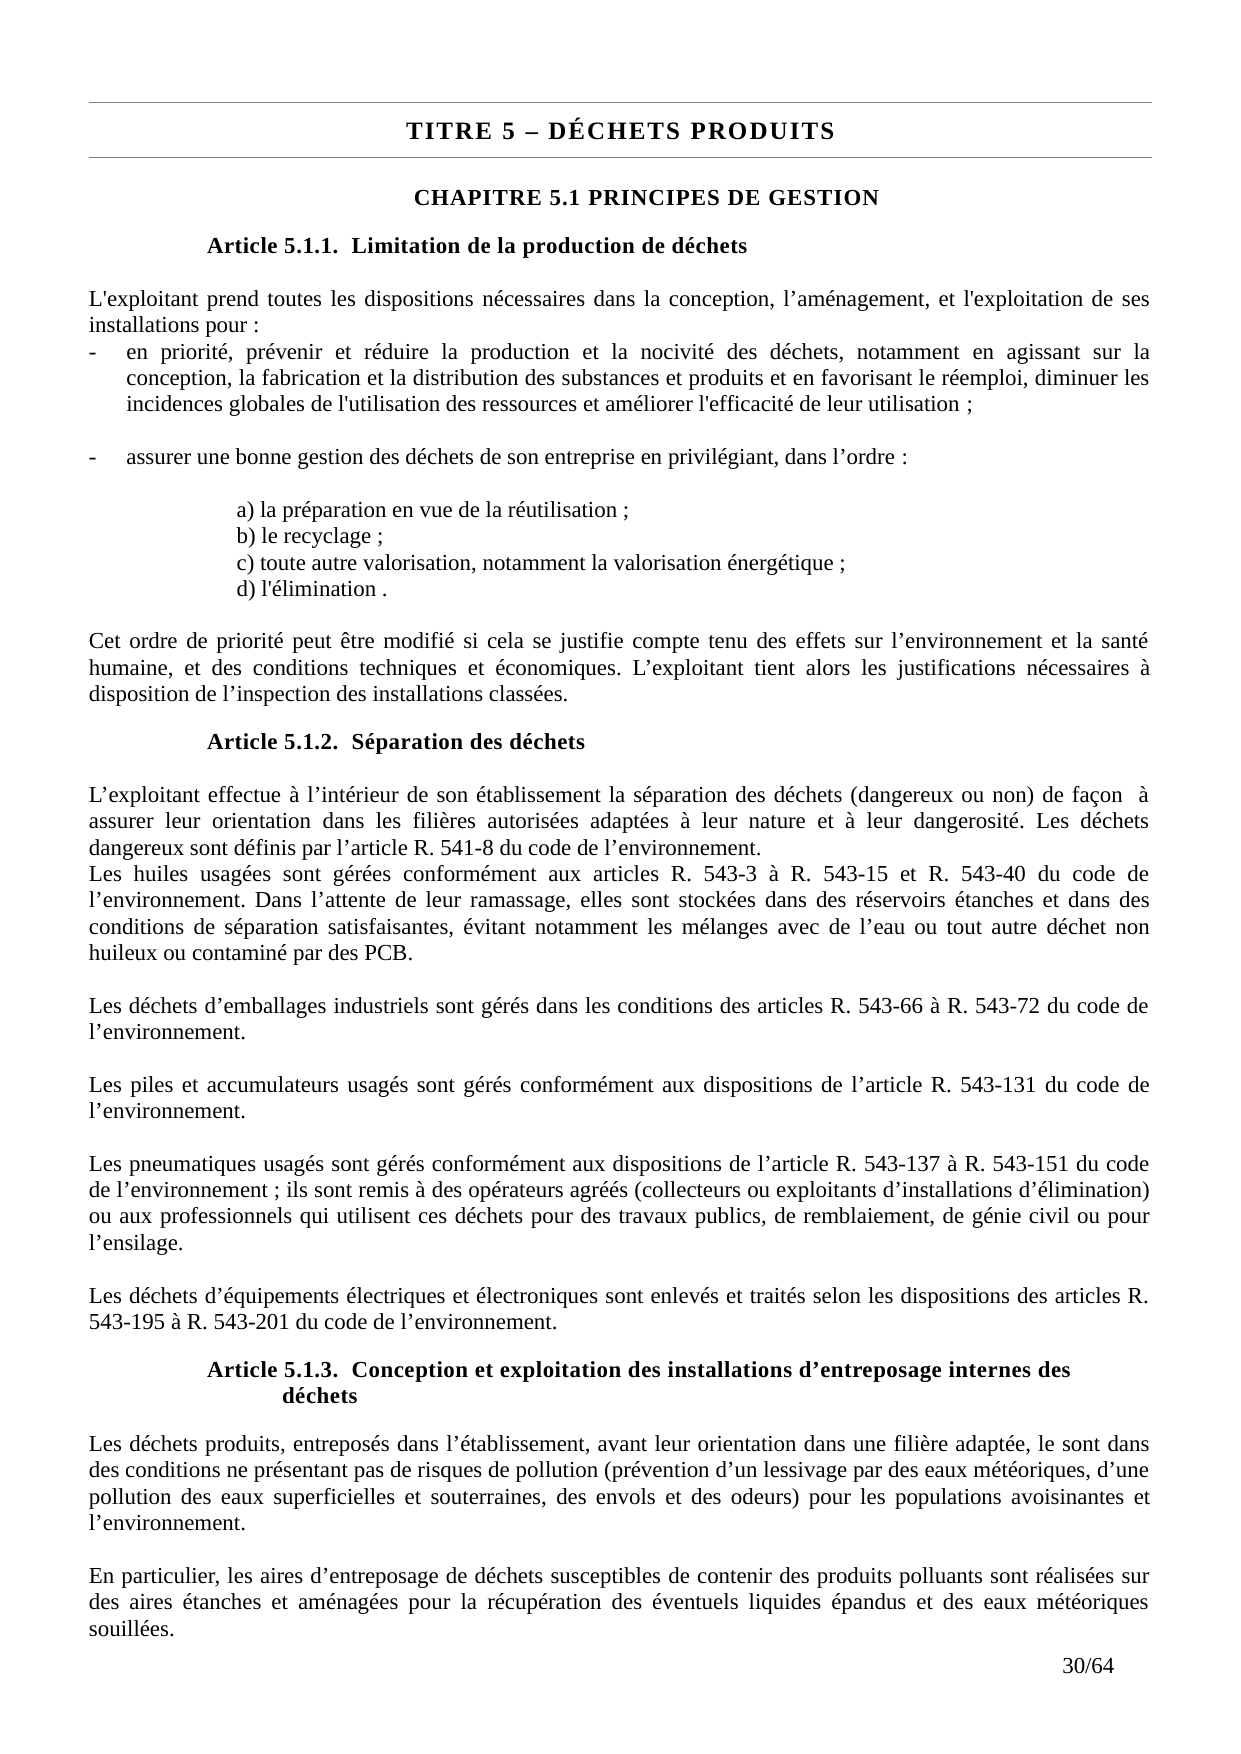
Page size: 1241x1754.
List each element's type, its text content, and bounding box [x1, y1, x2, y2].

text Les déchets d’emballages industriels sont gérés dans les conditions des articles R. 543-66 à R. 543-72 du code de l’environnement. [89, 992, 1152, 1044]
text Les piles et accumulateurs usagés sont gérés conformément aux dispositions de l’article R. 543-131 du code de l’environnement. [89, 1071, 1152, 1123]
text Les déchets d’équipements électriques et électroniques sont enlevés et traités selon les dispositions des articles R. 543-195 à R. 543-201 du code de l’environnement. [89, 1282, 1152, 1334]
text d) l'élimination . [89, 575, 1152, 601]
text L'exploitant prend toutes les dispositions nécessaires dans la conception, l’aménagement, et l'exploitation de ses installations pour : [89, 285, 1152, 338]
text c) toute autre valorisation, notamment la valorisation énergétique ; [89, 548, 1152, 575]
text Les déchets produits, entreposés dans l’établissement, avant leur orientation dans une filière adaptée, le sont dans des conditions ne présentant pas de risques de pollution (prévention d’un lessivage par des eaux météoriques, d’une pollution des eaux superficielles et souterraines, des envols et des odeurs) pour les populations avoisinantes et l’environnement. [89, 1430, 1152, 1536]
text En particulier, les aires d’entreposage de déchets susceptibles de contenir des produits polluants sont réalisées sur des aires étanches et aménagées pour la récupération des éventuels liquides épandus et des eaux météoriques souillées. [89, 1562, 1152, 1641]
text Les huiles usagées sont gérées conformément aux articles R. 543-3 à R. 543-15 et R. 543-40 du code de l’environnement. Dans l’attente de leur ramassage, elles sont stockées dans des réservoirs étanches et dans des conditions de séparation satisfaisantes, évitant notamment les mélanges avec de l’eau ou tout autre déchet non huileux ou contaminé par des PCB. [89, 860, 1152, 965]
subtitle Principes de gestion [413, 184, 1152, 211]
text L’exploitant effectue à l’intérieur de son établissement la séparation des déchets (dangereux ou non) de façon à assurer leur orientation dans les filières autorisées adaptées à leur nature et à leur dangerosité. Les déchets dangereux sont définis par l’article R. 541-8 du code de l’environnement. [89, 781, 1152, 860]
text a) la préparation en vue de la réutilisation ; [89, 496, 1152, 522]
subtitle Limitation de la production de déchets [207, 232, 1152, 259]
subtitle – Déchets PRODUITS [89, 103, 1152, 157]
subtitle Conception et exploitation des installations d’entreposage internes des déchets [207, 1356, 1152, 1409]
subtitle Séparation des déchets [207, 728, 1152, 754]
list en priorité, prévenir et réduire la production et la nocivité des déchets, notamment en agissant sur la conception, la fabrication et la distribution des substances et produits et en favorisant le réemploi, diminuer les incidences globales de l'utilisation des ressources et améliorer l'efficacité de leur utilisation ; [89, 338, 1152, 417]
text Les pneumatiques usagés sont gérés conformément aux dispositions de l’article R. 543-137 à R. 543-151 du code de l’environnement ; ils sont remis à des opérateurs agréés (collecteurs ou exploitants d’installations d’élimination) ou aux professionnels qui utilisent ces déchets pour des travaux publics, de remblaiement, de génie civil ou pour l’ensilage. [89, 1150, 1152, 1255]
list assurer une bonne gestion des déchets de son entreprise en privilégiant, dans l’ordre : [89, 443, 1152, 469]
text Cet ordre de priorité peut être modifié si cela se justifie compte tenu des effets sur l’environnement et la santé humaine, et des conditions techniques et économiques. L’exploitant tient alors les justifications nécessaires à disposition de l’inspection des installations classées. [89, 628, 1152, 707]
text b) le recyclage ; [89, 522, 1152, 548]
